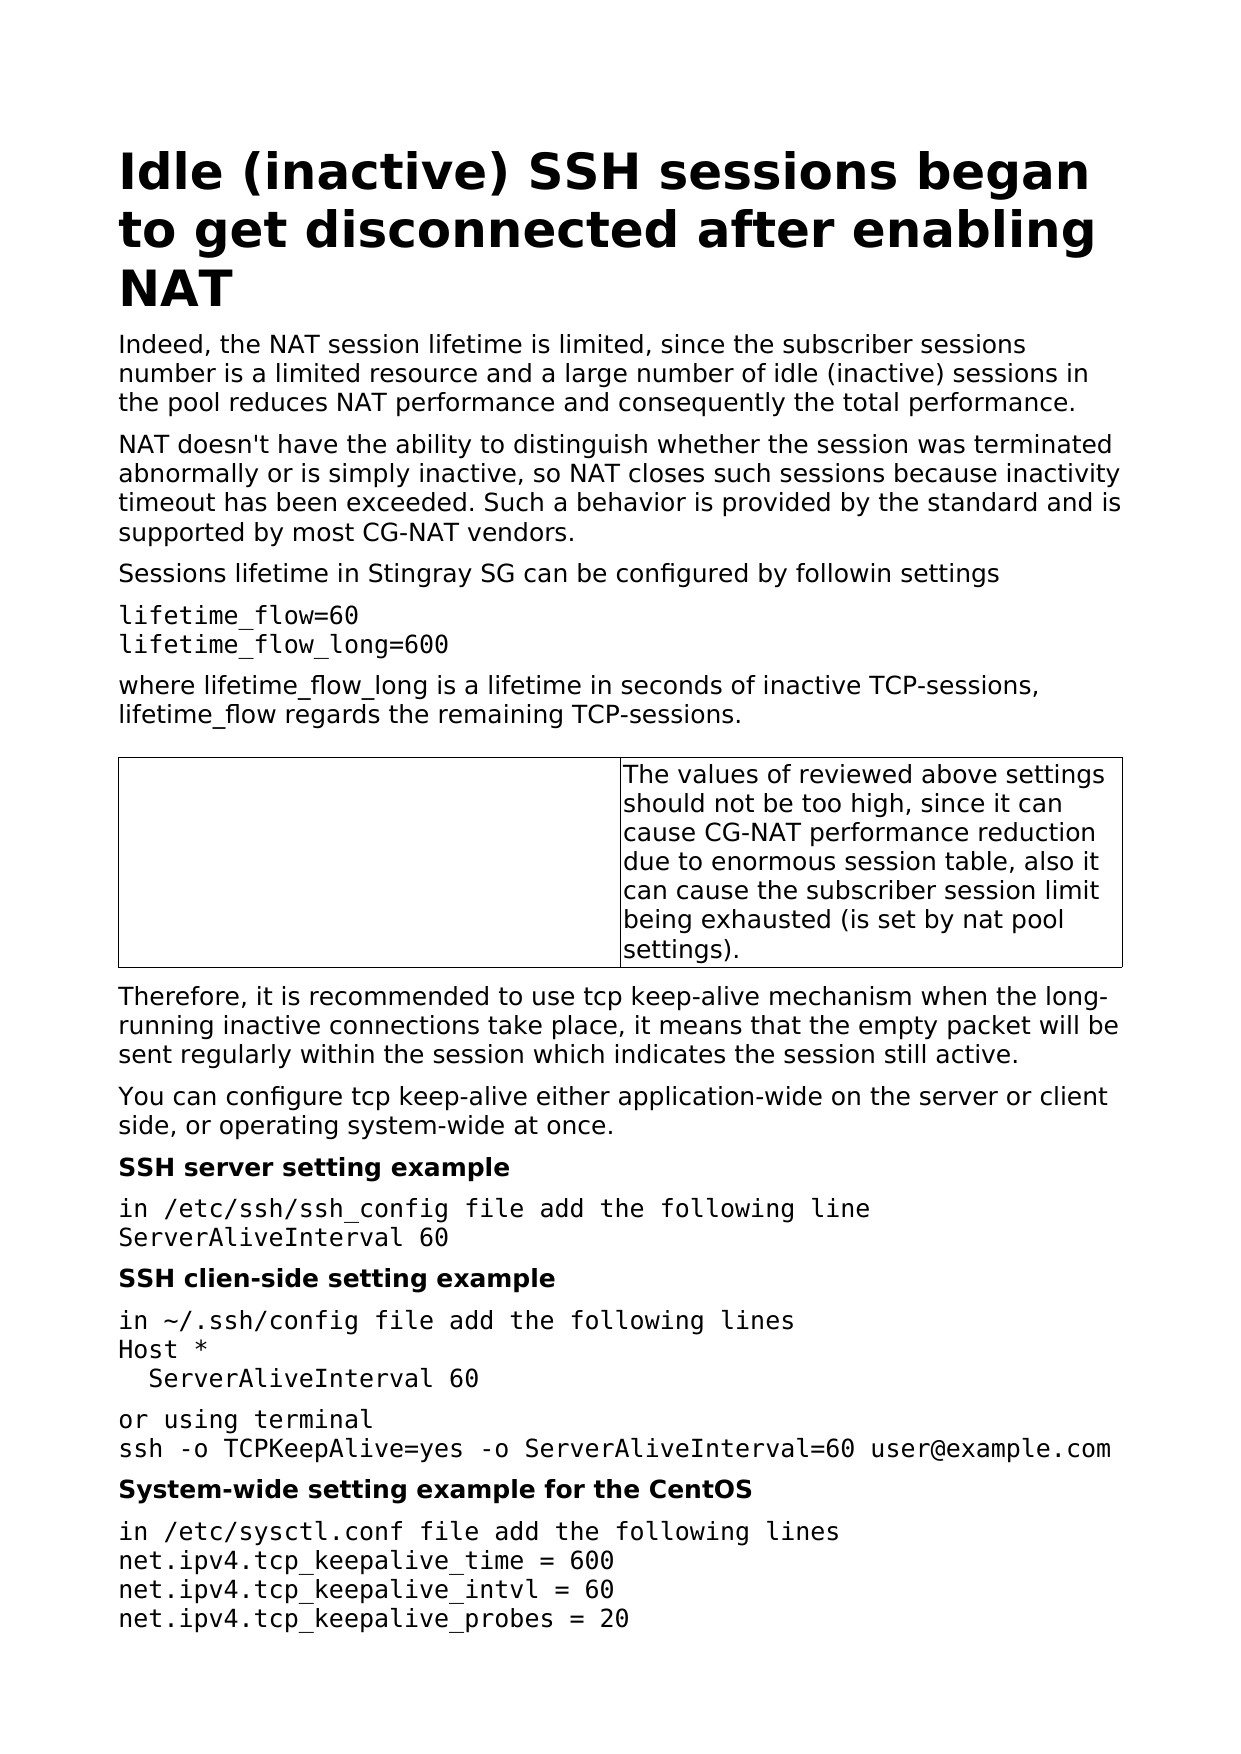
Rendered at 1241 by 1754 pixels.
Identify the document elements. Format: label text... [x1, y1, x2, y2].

text or using terminal ssh -o TCPKeepAlive=yes -o ServerAliveInterval=60 user@example.com [118, 1405, 1122, 1464]
text in ~/.ssh/config file add the following lines Host * ServerAliveInterval 60 [118, 1306, 1122, 1394]
text SSH clien-side setting example [118, 1264, 1122, 1294]
text Sessions lifetime in Stingray SG can be configured by followin settings [118, 559, 1122, 589]
text SSH server setting example [118, 1153, 1122, 1182]
table_header The values of reviewed above settings should not be too high, since it can cause CG-NAT performance reduction due to enormous session table, also it can cause the subscriber session limit being exhausted (is set by nat pool settings). [621, 758, 1122, 967]
table_header [119, 758, 620, 967]
text in /etc/sysctl.conf file add the following lines net.ipv4.tcp_keepalive_time = 600 net.ipv4.tcp_keepalive_intvl = 60 net.ipv4.tcp_keepalive_probes = 20 [118, 1517, 1122, 1634]
text in /etc/ssh/ssh_config file add the following line ServerAliveInterval 60 [118, 1194, 1122, 1253]
text Therefore, it is recommended to use tcp keep-alive mechanism when the long-running inactive connections take place, it means that the empty packet will be sent regularly within the session which indicates the session still active. [118, 982, 1122, 1069]
text where lifetime_flow_long is a lifetime in seconds of inactive TCP-sessions, lifetime_flow regards the remaining TCP-sessions. [118, 671, 1122, 729]
subtitle Idle (inactive) SSH sessions began to get disconnected after enabling NAT [118, 143, 1122, 318]
text NAT doesn't have the ability to distinguish whether the session was terminated abnormally or is simply inactive, so NAT closes such sessions because inactivity timeout has been exceeded. Such a behavior is provided by the standard and is supported by most CG-NAT vendors. [118, 430, 1122, 547]
text You can configure tcp keep-alive either application-wide on the server or client side, or operating system-wide at once. [118, 1082, 1122, 1140]
text System-wide setting example for the CentOS [118, 1476, 1122, 1505]
text Indeed, the NAT session lifetime is limited, since the subscriber sessions number is a limited resource and a large number of idle (inactive) sessions in the pool reduces NAT performance and consequently the total performance. [118, 330, 1122, 418]
text lifetime_flow=60 lifetime_flow_long=600 [118, 601, 1122, 659]
